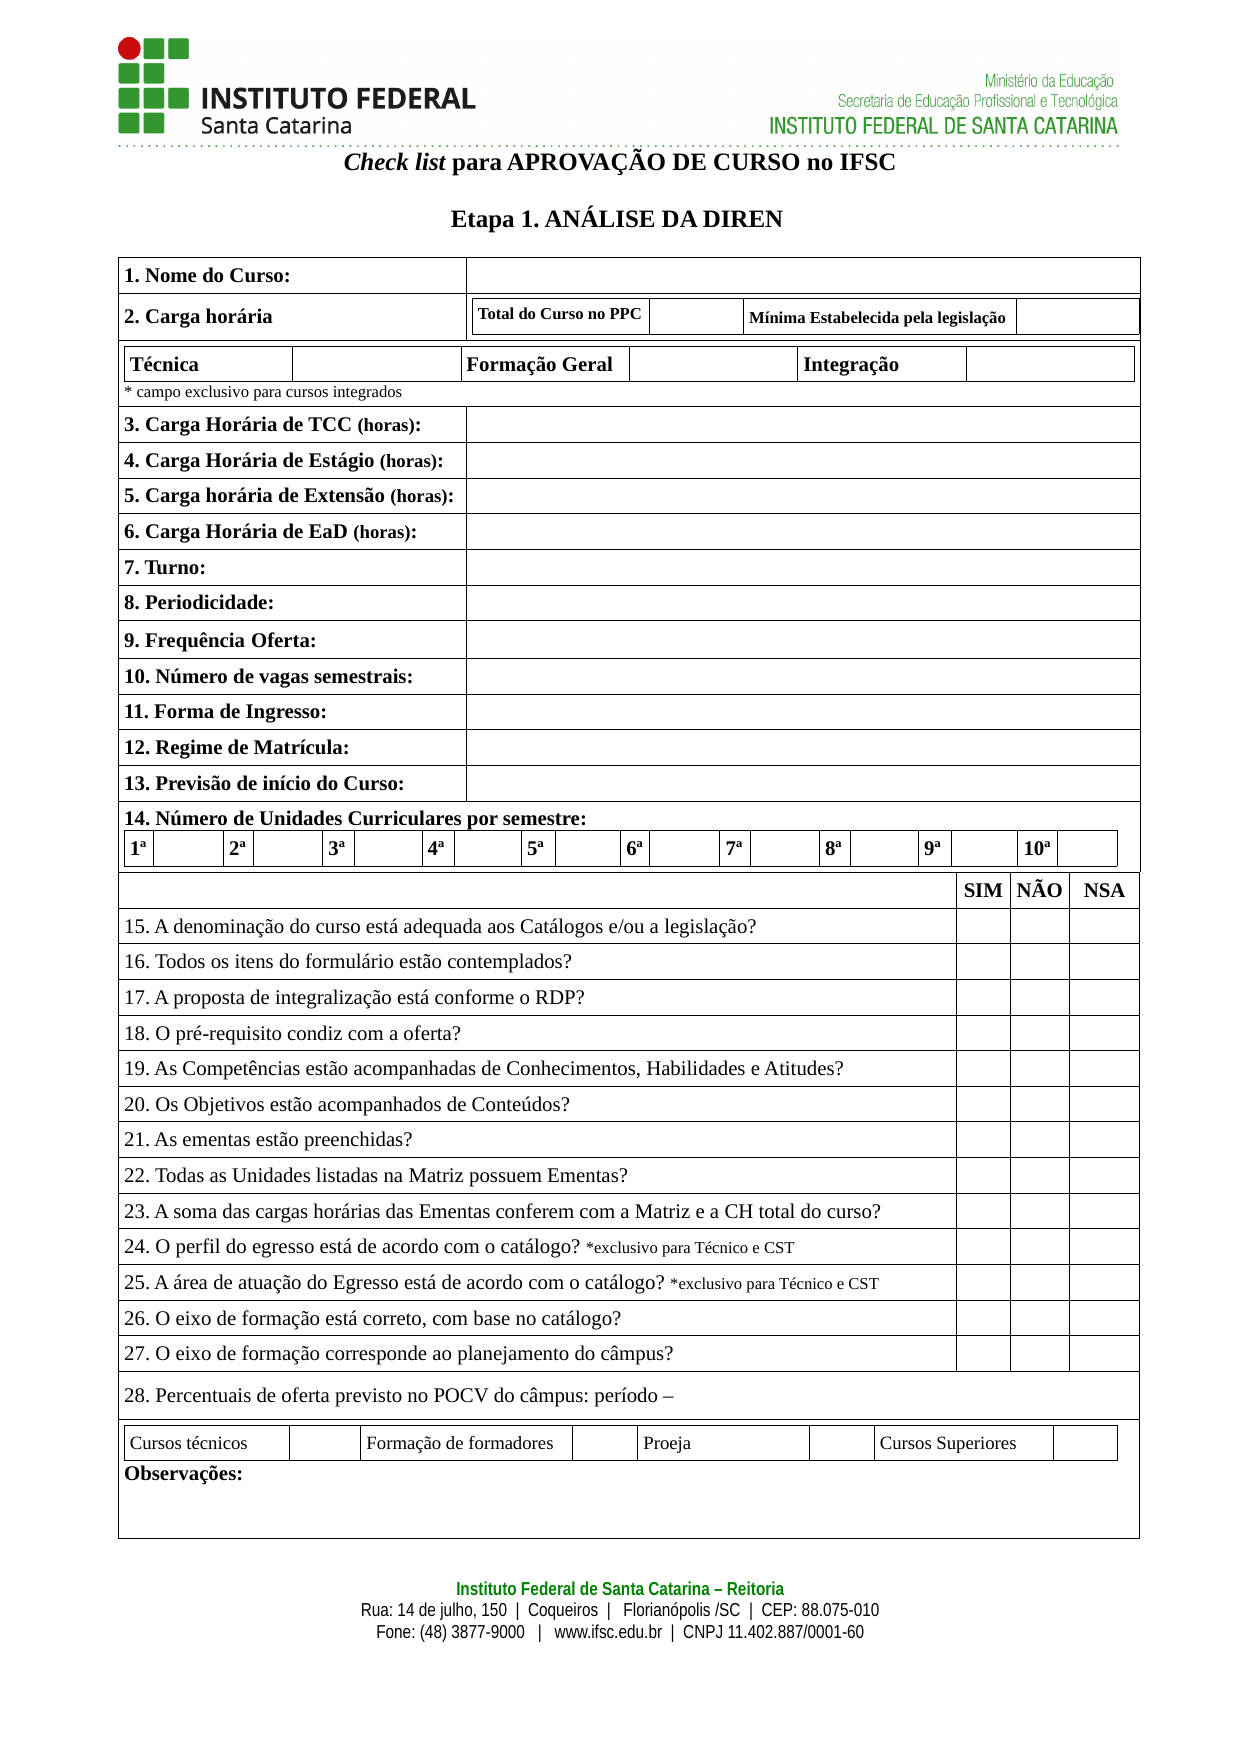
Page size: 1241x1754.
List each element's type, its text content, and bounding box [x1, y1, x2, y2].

table_header [467, 258, 1140, 292]
table_header [1017, 299, 1139, 334]
table_cell 2. Carga horária [119, 294, 466, 340]
table_cell [1070, 1194, 1139, 1228]
table_cell [1070, 944, 1139, 979]
table_cell [957, 944, 1010, 979]
table_header Técnica [125, 347, 292, 381]
table_header Formação de formadores [361, 1426, 572, 1460]
table_header [556, 831, 620, 866]
table_cell 8. Periodicidade: [119, 586, 466, 620]
picture [118, 37, 1123, 147]
table_header [630, 347, 797, 381]
table_header Mínima Estabelecida pela legislação [744, 299, 1016, 334]
table_cell 3. Carga Horária de TCC (horas): [119, 407, 466, 442]
table_header 7ª [720, 831, 750, 866]
table_cell [957, 1265, 1010, 1299]
table_cell [957, 1016, 1010, 1050]
table_header 2ª [224, 831, 253, 866]
table_cell Observações: [119, 1420, 1139, 1538]
table_cell [1011, 909, 1069, 943]
table_cell 26. O eixo de formação está correto, com base no catálogo? [119, 1301, 956, 1335]
table_header Proeja [638, 1426, 809, 1460]
table_cell 9. Frequência Oferta: [119, 621, 466, 658]
table_cell [957, 1087, 1010, 1121]
table_cell [467, 586, 1140, 620]
table_cell [467, 514, 1140, 549]
table_header NSA [1070, 873, 1139, 908]
table_cell [467, 695, 1140, 729]
table_header 4ª [423, 831, 454, 866]
table_cell [467, 730, 1140, 765]
table_cell 12. Regime de Matrícula: [119, 730, 466, 765]
table_cell [957, 1229, 1010, 1264]
table_header [573, 1426, 637, 1460]
table_cell 25. A área de atuação do Egresso está de acordo com o catálogo? *exclusivo para Técnico e CST [119, 1265, 956, 1299]
table_cell 21. As ementas estão preenchidas? [119, 1122, 956, 1157]
table_cell [957, 1051, 1010, 1086]
table_cell [1011, 1016, 1069, 1050]
table_cell * campo exclusivo para cursos integrados [119, 341, 1140, 406]
table_cell [467, 659, 1140, 694]
table_header Integração [798, 347, 966, 381]
table_cell [1011, 1051, 1069, 1086]
table_header Formação Geral [462, 347, 629, 381]
table_header [355, 831, 422, 866]
table_header [293, 347, 461, 381]
table_header [119, 873, 956, 908]
table_cell [1070, 1122, 1139, 1157]
table_cell [467, 294, 1140, 340]
table_cell 18. O pré-requisito condiz com a oferta? [119, 1016, 956, 1050]
table_cell [1070, 909, 1139, 943]
table_header 3ª [323, 831, 354, 866]
table_cell [1070, 1087, 1139, 1121]
table_cell 4. Carga Horária de Estágio (horas): [119, 443, 466, 478]
table_header Cursos técnicos [125, 1426, 289, 1460]
table_cell [1070, 1265, 1139, 1299]
table_cell [1011, 944, 1069, 979]
table_cell [1011, 1087, 1069, 1121]
table_cell 22. Todas as Unidades listadas na Matriz possuem Ementas? [119, 1158, 956, 1193]
table_cell [957, 1336, 1010, 1371]
table_header [154, 831, 223, 866]
table_header [455, 831, 521, 866]
table_header 8ª [820, 831, 850, 866]
table_cell [1011, 1265, 1069, 1299]
table_cell [957, 909, 1010, 943]
table_header Total do Curso no PPC [473, 299, 649, 334]
table_header [967, 347, 1134, 381]
table_header 1. Nome do Curso: [119, 258, 466, 292]
table_cell [1070, 1051, 1139, 1086]
table_header NÃO [1011, 873, 1069, 908]
table_header [1054, 1426, 1117, 1460]
table_header 10ª [1018, 831, 1057, 866]
table_cell 10. Número de vagas semestrais: [119, 659, 466, 694]
table_cell 15. A denominação do curso está adequada aos Catálogos e/ou a legislação? [119, 909, 956, 943]
table_cell [1011, 1301, 1069, 1335]
table_cell [957, 1122, 1010, 1157]
table_header Cursos Superiores [875, 1426, 1053, 1460]
text Check list para APROVAÇÃO DE CURSO no IFSC [118, 147, 1122, 175]
table_header [290, 1426, 360, 1460]
table_cell 20. Os Objetivos estão acompanhados de Conteúdos? [119, 1087, 956, 1121]
table_header 5ª [522, 831, 555, 866]
table_cell [957, 1301, 1010, 1335]
table_cell [1070, 1336, 1139, 1371]
table_cell 24. O perfil do egresso está de acordo com o catálogo? *exclusivo para Técnico e CST [119, 1229, 956, 1264]
table_cell [1070, 1301, 1139, 1335]
table_header SIM [957, 873, 1010, 908]
table_header [851, 831, 918, 866]
table_cell 19. As Competências estão acompanhadas de Conhecimentos, Habilidades e Atitudes? [119, 1051, 956, 1086]
table_cell [1011, 1122, 1069, 1157]
table_cell 17. A proposta de integralização está conforme o RDP? [119, 980, 956, 1014]
text Etapa 1. ANÁLISE DA DIREN [118, 204, 1122, 233]
table_cell 6. Carga Horária de EaD (horas): [119, 514, 466, 549]
table_cell [467, 407, 1140, 442]
table_cell [1070, 1158, 1139, 1193]
table_cell [957, 1158, 1010, 1193]
table_header 1ª [125, 831, 153, 866]
table_cell [1011, 1158, 1069, 1193]
table_cell [1011, 1229, 1069, 1264]
table_cell 14. Número de Unidades Curriculares por semestre: [119, 802, 1140, 872]
table_cell 16. Todos os itens do formulário estão contemplados? [119, 944, 956, 979]
table_cell 7. Turno: [119, 550, 466, 584]
table_cell 13. Previsão de início do Curso: [119, 766, 466, 801]
table_header [751, 831, 819, 866]
table_cell [467, 550, 1140, 584]
table_header 6ª [621, 831, 649, 866]
table_cell [957, 980, 1010, 1014]
table_header [254, 831, 322, 866]
table_cell [1011, 1336, 1069, 1371]
table_header 9ª [919, 831, 951, 866]
table_cell 5. Carga horária de Extensão (horas): [119, 479, 466, 513]
table_header [810, 1426, 874, 1460]
table_cell 11. Forma de Ingresso: [119, 695, 466, 729]
table_header [1058, 831, 1117, 866]
table_cell [1011, 1194, 1069, 1228]
table_cell [1011, 980, 1069, 1014]
table_cell [467, 443, 1140, 478]
table_cell [1070, 980, 1139, 1014]
table_cell 27. O eixo de formação corresponde ao planejamento do câmpus? [119, 1336, 956, 1371]
table_cell [467, 479, 1140, 513]
table_cell [467, 766, 1140, 801]
table_cell [1070, 1229, 1139, 1264]
table_cell [1070, 1016, 1139, 1050]
table_header [952, 831, 1017, 866]
table_cell 23. A soma das cargas horárias das Ementas conferem com a Matriz e a CH total do curso? [119, 1194, 956, 1228]
table_header [650, 831, 719, 866]
table_cell [467, 621, 1140, 658]
table_cell 28. Percentuais de oferta previsto no POCV do câmpus: período – [119, 1372, 1139, 1419]
table_header [650, 299, 743, 334]
table_cell [957, 1194, 1010, 1228]
